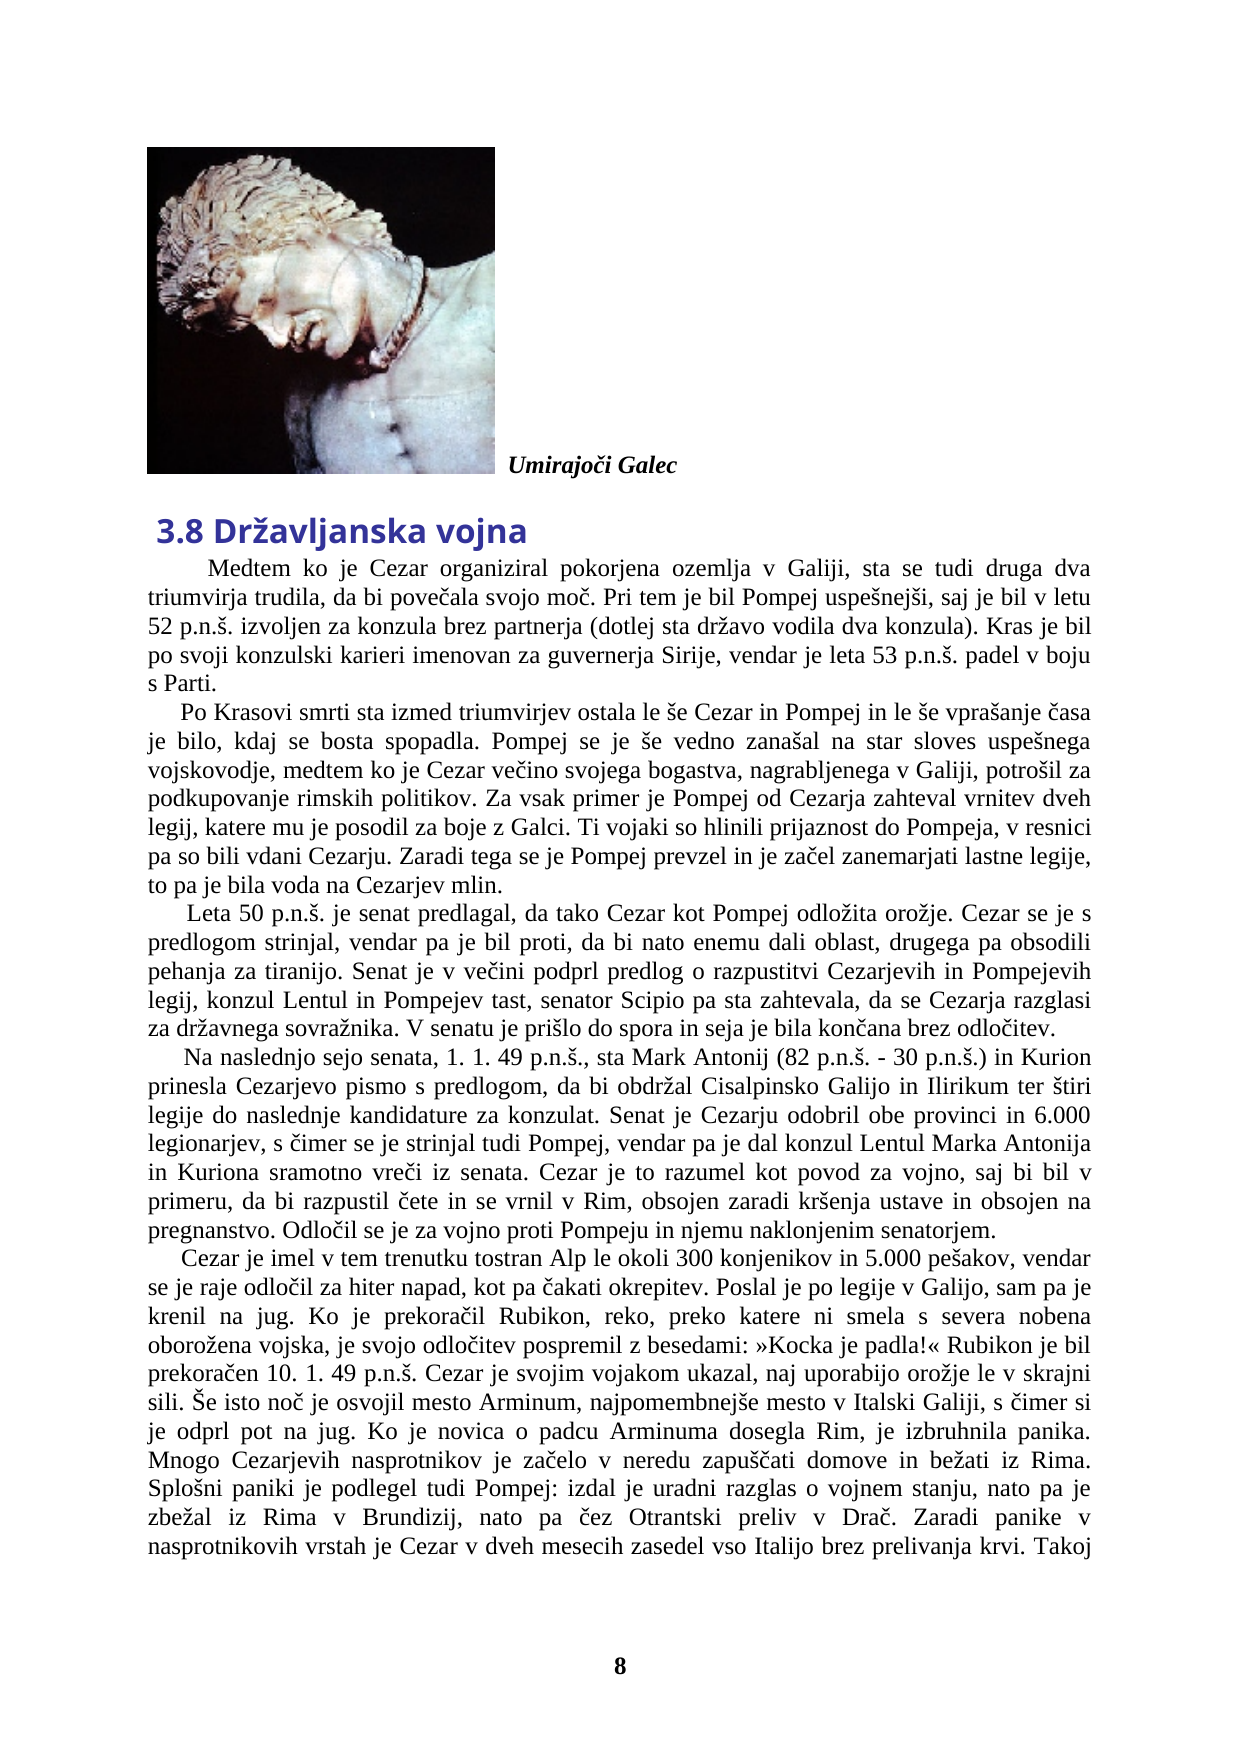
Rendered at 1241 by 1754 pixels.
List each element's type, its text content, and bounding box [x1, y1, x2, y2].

text Umirajoči Galec [148, 148, 1093, 479]
text Po Krasovi smrti sta izmed triumvirjev ostala le še Cezar in Pompej in le še vprašanje časa je bilo, kdaj se bosta spopadla. Pompej se je še vedno zanašal na star sloves uspešnega vojskovodje, medtem ko je Cezar večino svojega bogastva, nagrabljenega v Galiji, potrošil za podkupovanje rimskih politikov. Za vsak primer je Pompej od Cezarja zahteval vrnitev dveh legij, katere mu je posodil za boje z Galci. Ti vojaki so hlinili prijaznost do Pompeja, v resnici pa so bili vdani Cezarju. Zaradi tega se je Pompej prevzel in je začel zanemarjati lastne legije, to pa je bila voda na Cezarjev mlin. [148, 697, 1093, 898]
text Leta 50 p.n.š. je senat predlagal, da tako Cezar kot Pompej odložita orožje. Cezar se je s predlogom strinjal, vendar pa je bil proti, da bi nato enemu dali oblast, drugega pa obsodili pehanja za tiranijo. Senat je v večini podprl predlog o razpustitvi Cezarjevih in Pompejevih legij, konzul Lentul in Pompejev tast, senator Scipio pa sta zahtevala, da se Cezarja razglasi za državnega sovražnika. V senatu je prišlo do spora in seja je bila končana brez odločitev. [148, 898, 1093, 1042]
picture [147, 147, 495, 474]
text Na naslednjo sejo senata, 1. 1. 49 p.n.š., sta Mark Antonij (82 p.n.š. - 30 p.n.š.) in Kurion prinesla Cezarjevo pismo s predlogom, da bi obdržal Cisalpinsko Galijo in Ilirikum ter štiri legije do naslednje kandidature za konzulat. Senat je Cezarju odobril obe provinci in 6.000 legionarjev, s čimer se je strinjal tudi Pompej, vendar pa je dal konzul Lentul Marka Antonija in Kuriona sramotno vreči iz senata. Cezar je to razumel kot povod za vojno, saj bi bil v primeru, da bi razpustil čete in se vrnil v Rim, obsojen zaradi kršenja ustave in obsojen na pregnanstvo. Odločil se je za vojno proti Pompeju in njemu naklonjenim senatorjem. [148, 1042, 1093, 1243]
text Cezar je imel v tem trenutku tostran Alp le okoli 300 konjenikov in 5.000 pešakov, vendar se je raje odločil za hiter napad, kot pa čakati okrepitev. Poslal je po legije v Galijo, sam pa je krenil na jug. Ko je prekoračil Rubikon, reko, preko katere ni smela s severa nobena oborožena vojska, je svojo odločitev pospremil z besedami: »Kocka je padla!« Rubikon je bil prekoračen 10. 1. 49 p.n.š. Cezar je svojim vojakom ukazal, naj uporabijo orožje le v skrajni sili. Še isto noč je osvojil mesto Arminum, najpomembnejše mesto v Italski Galiji, s čimer si je odprl pot na jug. Ko je novica o padcu Arminuma dosegla Rim, je izbruhnila panika. Mnogo Cezarjevih nasprotnikov je začelo v neredu zapuščati domove in bežati iz Rima. Splošni paniki je podlegel tudi Pompej: izdal je uradni razglas o vojnem stanju, nato pa je zbežal iz Rima v Brundizij, nato pa čez Otrantski preliv v Drač. Zaradi panike v nasprotnikovih vrstah je Cezar v dveh mesecih zasedel vso Italijo brez prelivanja krvi. Takoj [148, 1243, 1093, 1560]
text Medtem ko je Cezar organiziral pokorjena ozemlja v Galiji, sta se tudi druga dva triumvirja trudila, da bi povečala svojo moč. Pri tem je bil Pompej uspešnejši, saj je bil v letu 52 p.n.š. izvoljen za konzula brez partnerja (dotlej sta državo vodila dva konzula). Kras je bil po svoji konzulski karieri imenovan za guvernerja Sirije, vendar je leta 53 p.n.š. padel v boju s Parti. [148, 553, 1093, 697]
text 3.8 Državljanska vojna [148, 508, 1093, 553]
